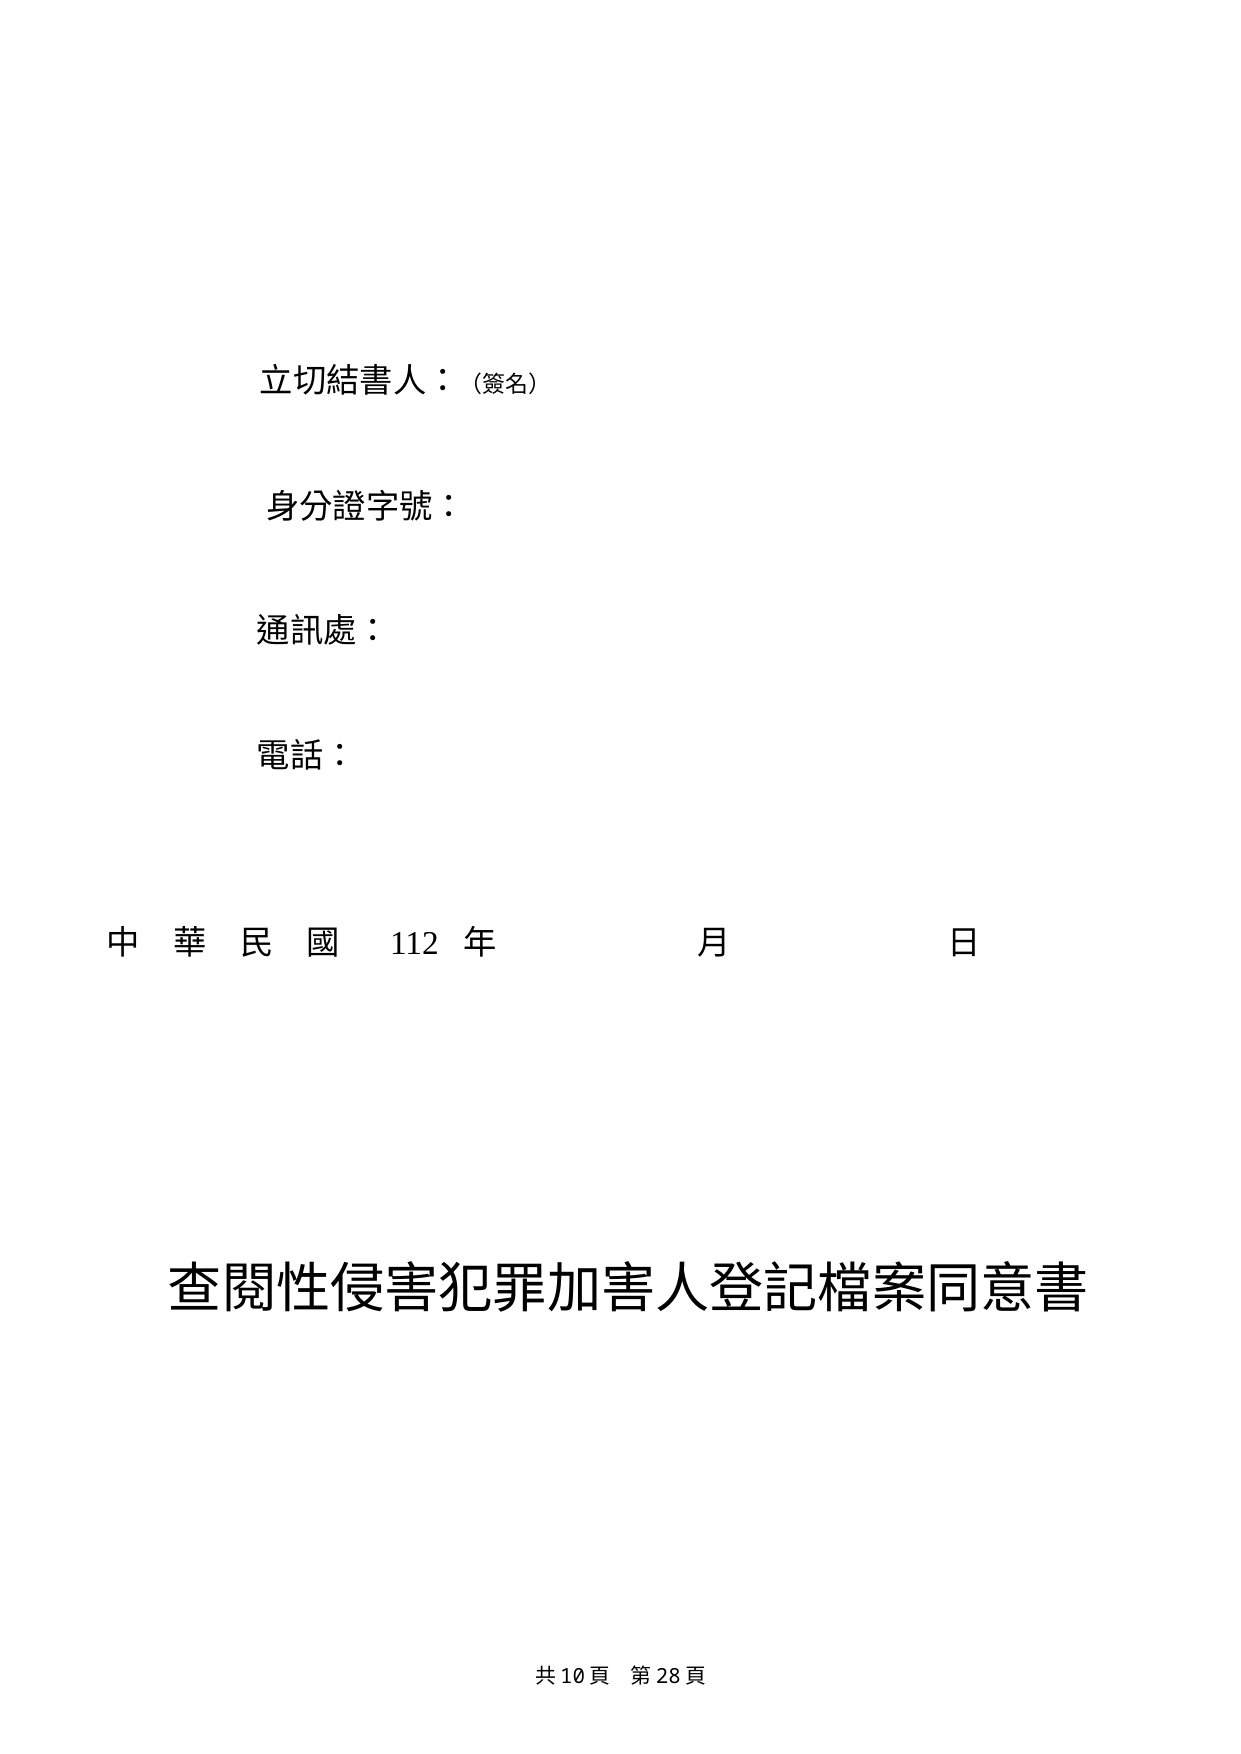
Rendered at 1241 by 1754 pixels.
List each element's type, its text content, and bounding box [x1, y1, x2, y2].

text 中 華 民 國 112 年 月 日 [106, 898, 1134, 961]
text 電話： [106, 711, 1134, 773]
text 通訊處： [106, 586, 1134, 648]
text 查閱性侵害犯罪加害人登記檔案同意書 [106, 1211, 1150, 1336]
text 身分證字號： [106, 461, 1134, 523]
text 立切結書人：（簽名） [106, 336, 1134, 398]
